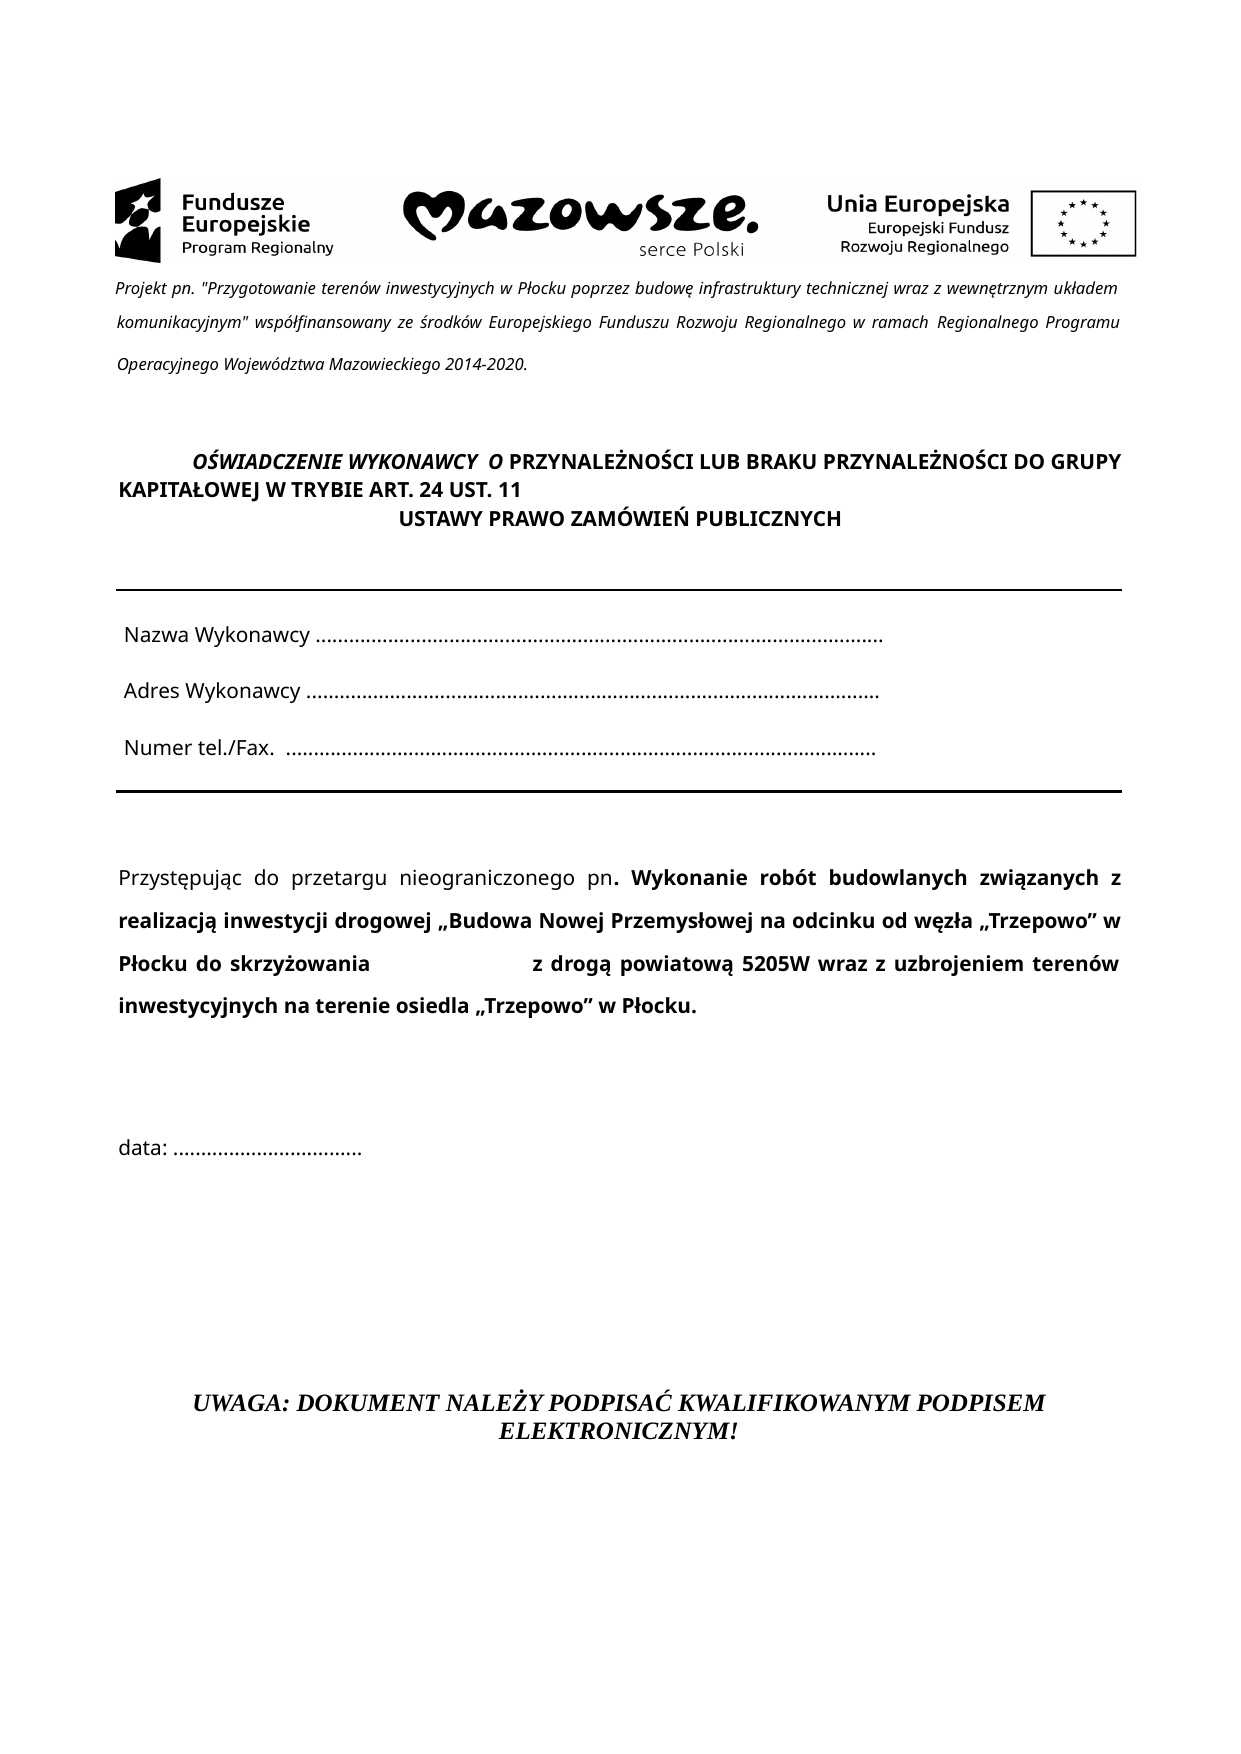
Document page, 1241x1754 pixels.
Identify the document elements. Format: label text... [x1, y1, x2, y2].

picture [115, 178, 1141, 263]
text USTAWY PRAWO ZAMÓWIEŃ PUBLICZNYCH [118, 504, 1122, 532]
text UWAGA: DOKUMENT NALEŻY PODPISAĆ KWALIFIKOWANYM PODPISEM ELEKTRONICZNYM! [118, 1388, 1122, 1445]
text OŚWIADCZENIE WYKONAWCY O PRZYNALEŻNOŚCI LUB BRAKU PRZYNALEŻNOŚCI DO GRUPY KAPITAŁOWEJ W TRYBIE ART. 24 UST. 11 [118, 447, 1122, 504]
text data: .................................. [118, 1133, 1122, 1162]
text Projekt pn. "Przygotowanie terenów inwestycyjnych w Płocku poprzez budowę infrastruktury technicznej wraz z wewnętrznym układem komunikacyjnym" współfinansowany ze środków Europejskiego Funduszu Rozwoju Regionalnego w ramach Regionalnego Programu Operacyjnego Województwa Mazowieckiego 2014-2020. [115, 277, 1122, 376]
text Przystępując do przetargu nieograniczonego pn. Wykonanie robót budowlanych związanych z realizacją inwestycji drogowej „Budowa Nowej Przemysłowej na odcinku od węzła „Trzepowo” w Płocku do skrzyżowania z drogą powiatową 5205W wraz z uzbrojeniem terenów inwestycyjnych na terenie osiedla „Trzepowo” w Płocku. [118, 863, 1122, 1020]
table_header Nazwa Wykonawcy ...................................................................................................... Adres Wykonawcy ....................................................................................................... Numer tel./Fax. .......................................................................................................... [116, 591, 1122, 790]
